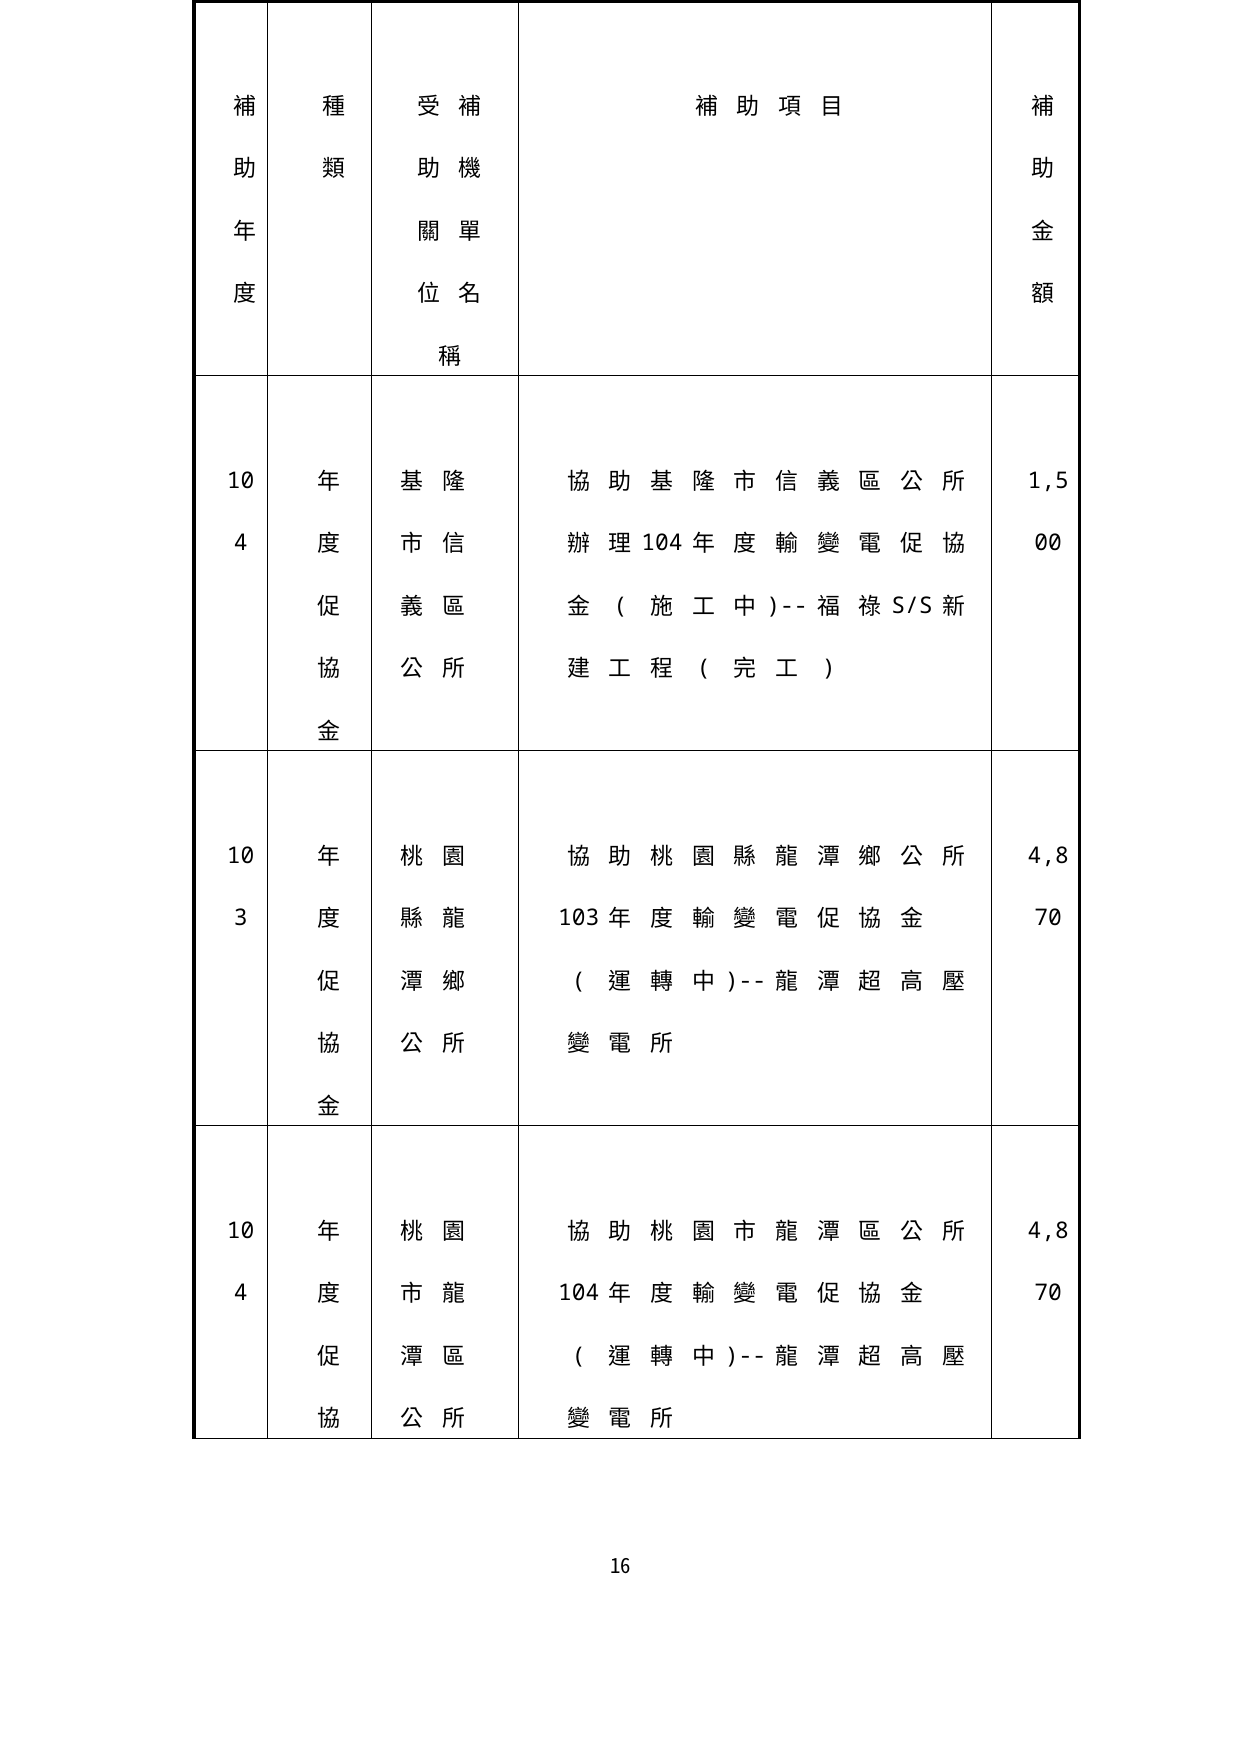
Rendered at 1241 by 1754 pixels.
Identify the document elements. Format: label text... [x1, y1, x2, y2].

table_cell 104 [196, 376, 267, 750]
table_cell 協助桃園市龍潭區公所104年度輸變電促協金(運轉中)--龍潭超高壓變電所 [519, 1126, 991, 1437]
table_cell 協助桃園縣龍潭鄉公所103年度輸變電促協金(運轉中)--龍潭超高壓變電所 [519, 751, 991, 1125]
table_header 受補助機關單位名稱 [372, 3, 518, 375]
table_header 補助項目 [519, 3, 991, 375]
table_cell 年度促協 [268, 1126, 371, 1437]
table_cell 年度促協金 [268, 751, 371, 1125]
table_cell 4,870 [992, 1126, 1078, 1437]
table_header 種類 [268, 3, 371, 375]
table_cell 104 [196, 1126, 267, 1437]
table_cell 協助基隆市信義區公所辦理104年度輸變電促協金(施工中)--福祿S/S新建工程(完工) [519, 376, 991, 750]
table_cell 桃園縣龍潭鄉公所 [372, 751, 518, 1125]
table_cell 1,500 [992, 376, 1078, 750]
table_header 補助年度 [196, 3, 267, 375]
table_cell 103 [196, 751, 267, 1125]
table_cell 4,870 [992, 751, 1078, 1125]
table_cell 基隆市信義區公所 [372, 376, 518, 750]
table_cell 年度促協金 [268, 376, 371, 750]
table_cell 桃園市龍潭區公所 [372, 1126, 518, 1437]
table_header 補助金額 [992, 3, 1078, 375]
